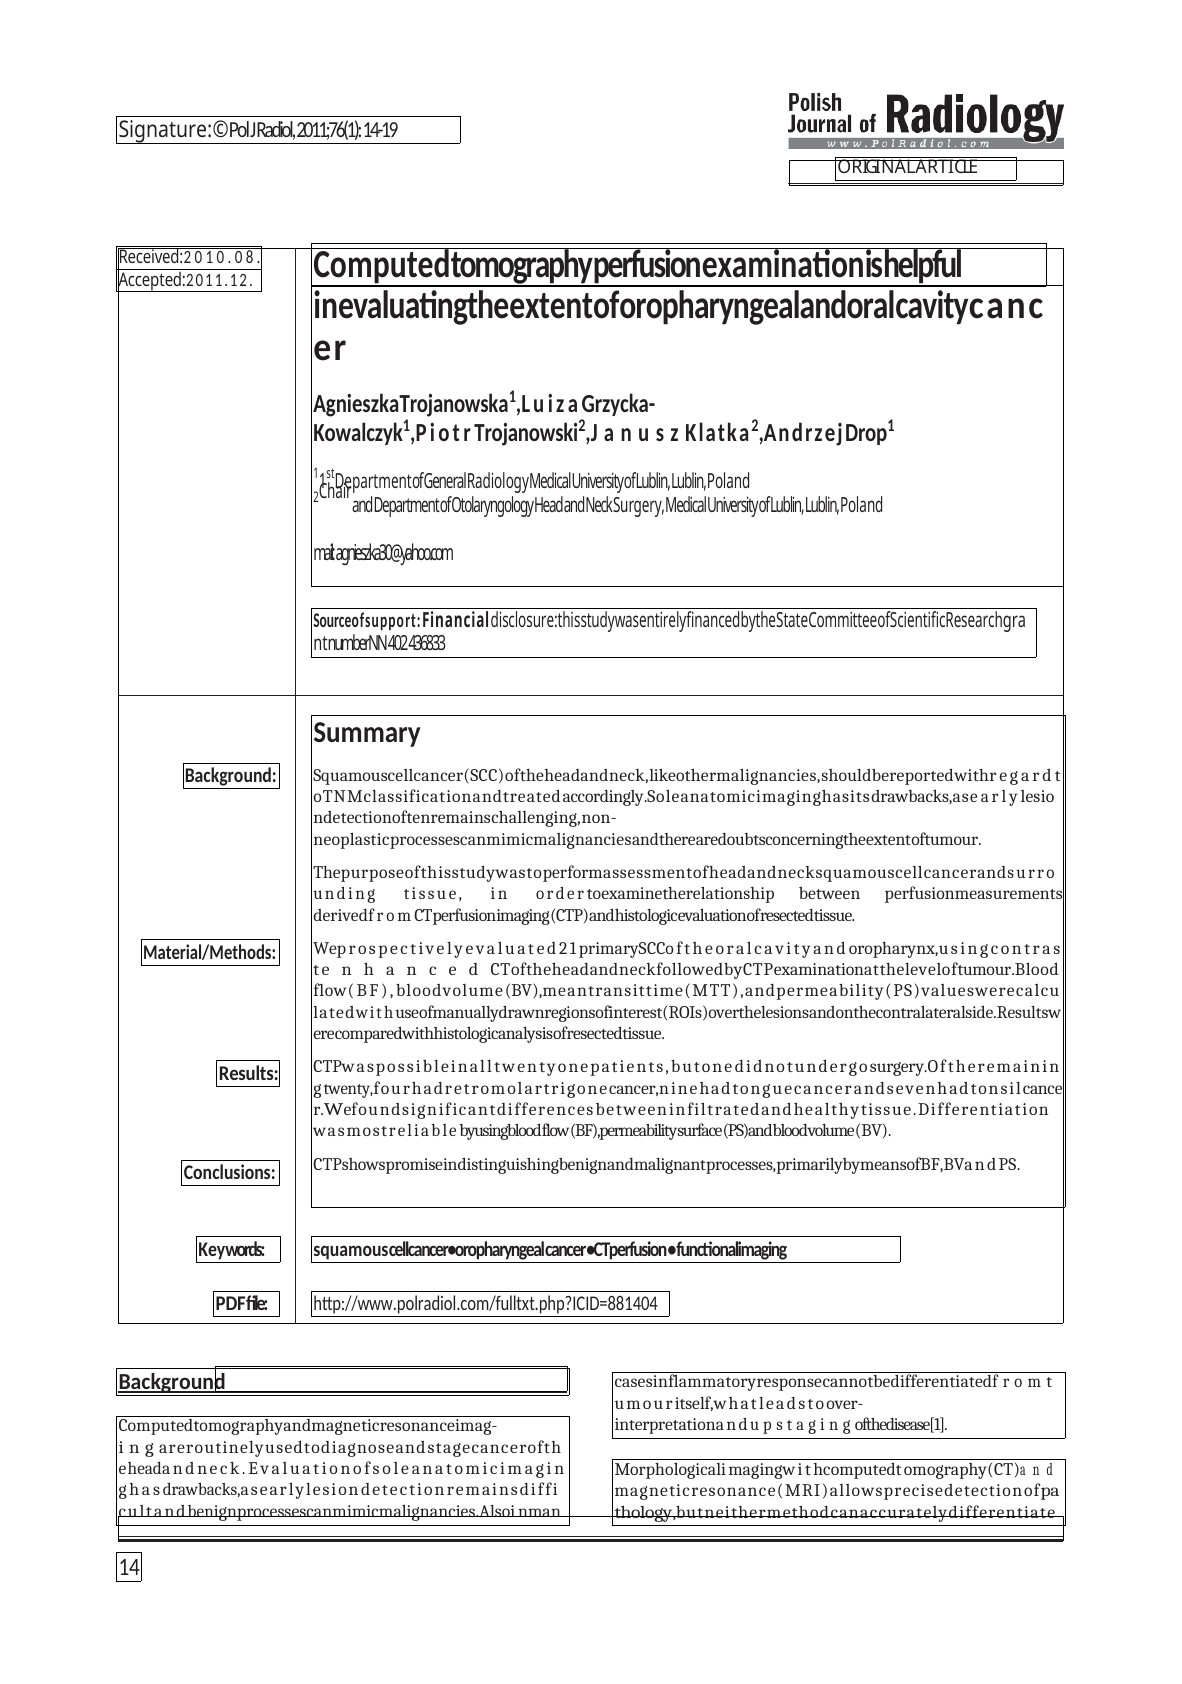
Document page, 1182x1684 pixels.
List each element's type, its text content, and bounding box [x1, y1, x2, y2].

text PDFfile: [215, 1292, 279, 1316]
text CTPwaspossibleinalltwentyonepatients,butonedidnotundergosurgery.Oftheremainingtwenty,fourhadretromolartrigonecancer,ninehadtonguecancerandsevenhadtonsilcancer.Wefoundsignificantdifferencesbetweeninfiltratedandhealthytissue.Differentiationwasmostreliablebyusingbloodflow(BF),permeabilitysurface(PS)andbloodvolume(BV). [313, 1057, 1063, 1141]
text Thepurposeofthisstudywastoperformassessmentofheadandnecksquamouscellcancerandsurrounding tissue, in ordertoexaminetherelationship between perfusionmeasurements derivedfromCTperfusionimaging(CTP)andhistologicevaluationofresectedtissue. [313, 862, 1063, 926]
text squamouscellcancer•oropharyngealcancer•CTperfusion•functionalimaging [313, 1237, 900, 1261]
text Background: [184, 764, 279, 787]
text Received:2010.08.13 [119, 249, 261, 269]
text Computedtomographyperfusionexaminationishelpful [313, 249, 1046, 285]
text http://www.polradiol.com/fulltxt.php?ICID=881404 [313, 1292, 669, 1316]
text 2ChairandDepartmentofOtolaryngologyHeadandNeckSurgery,MedicalUniversityofLublin,Lublin,Poland [313, 493, 1063, 517]
text Conclusions: [184, 1161, 279, 1185]
text inevaluatingtheextentoforopharyngealandoralcavitycancer [313, 286, 1057, 368]
text ORIGINALARTICLE [837, 161, 1016, 178]
text casesinflammatoryresponsecannotbedifferentiatedfromtumouritself,whatleadstoover-interpretationandupstagingofthedisease[1]. [614, 1373, 1063, 1435]
text 11stDepartmentofGeneralRadiologyMedicalUniversityofLublin,Lublin,Poland [313, 469, 1063, 493]
picture [788, 90, 1065, 149]
text Weprospectivelyevaluated21primarySCCoftheoralcavityandoropharynx,usingcontrastenhancedCToftheheadandneckfollowedbyCTPexaminationattheleveloftumour.Bloodflow(BF),bloodvolume(BV),meantransittime(MTT),andpermeability(PS)valueswerecalculatedwithuseofmanuallydrawnregionsofinterest(ROIs)overthelesionsandonthecontralateralside.Resultswerecomparedwithhistologicanalysisofresectedtissue. [313, 938, 1063, 1044]
text Results: [219, 1061, 279, 1085]
text Sourceofsupport:Financialdisclosure:thisstudywasentirelyfinancedbytheStateCommitteeofScientificResearchgrantnumberNN402436833 [313, 609, 1034, 655]
text [313, 244, 1046, 248]
text Summary [313, 716, 1063, 749]
text CTPshowspromiseindistinguishingbenignandmalignantprocesses,primarilybymeansofBF,BVandPS. [313, 1154, 1063, 1174]
text Keywords: [198, 1237, 279, 1261]
text Accepted:2011.12.06 [119, 270, 261, 291]
text Squamouscellcancer(SCC)oftheheadandneck,likeothermalignancies,shouldbereportedwithregardtoTNMclassificationandtreatedaccordingly.Soleanatomicimaginghasitsdrawbacks,asearlylesiondetectionoftenremainschallenging,non-neoplasticprocessescanmimicmalignanciesandtherearedoubtsconcerningtheextentoftumour. [313, 765, 1063, 850]
text Background [216, 1369, 567, 1391]
text Author’saddress:AgnieszkaTrojanowska,1stDepartmentofGeneralRadiologyMedicalUniversityofLublin,Jaczewskiego8Str.,20-954Lublin,Poland,e-mail:agnieszka30@yahoo.com [313, 542, 1061, 586]
text Material/Methods: [143, 940, 279, 964]
text 14 [118, 1553, 141, 1581]
text Computedtomographyandmagneticresonanceimag-ingareroutinelyusedtodiagnoseandstagecanceroftheheadandneck.Evaluationofsoleanatomicimaginghasdrawbacks,asearlylesiondetectionremainsdifficultandbenignprocessescanmimicmalignancies.Alsoinmany [118, 1417, 567, 1516]
text AgnieszkaTrojanowska1,LuizaGrzycka-Kowalczyk1,PiotrTrojanowski2,JanuszKlatka2,AndrzejDrop1 [313, 389, 944, 448]
text Background [118, 1369, 215, 1391]
text Morphologicalimagingwithcomputedtomography(CT)andmagneticresonance(MRI)allowsprecisedetectionofpathology,butneithermethodcanaccuratelydifferentiate [614, 1460, 1063, 1516]
text Signature:©PolJRadiol,2011;76(1):14-19 [118, 117, 460, 143]
